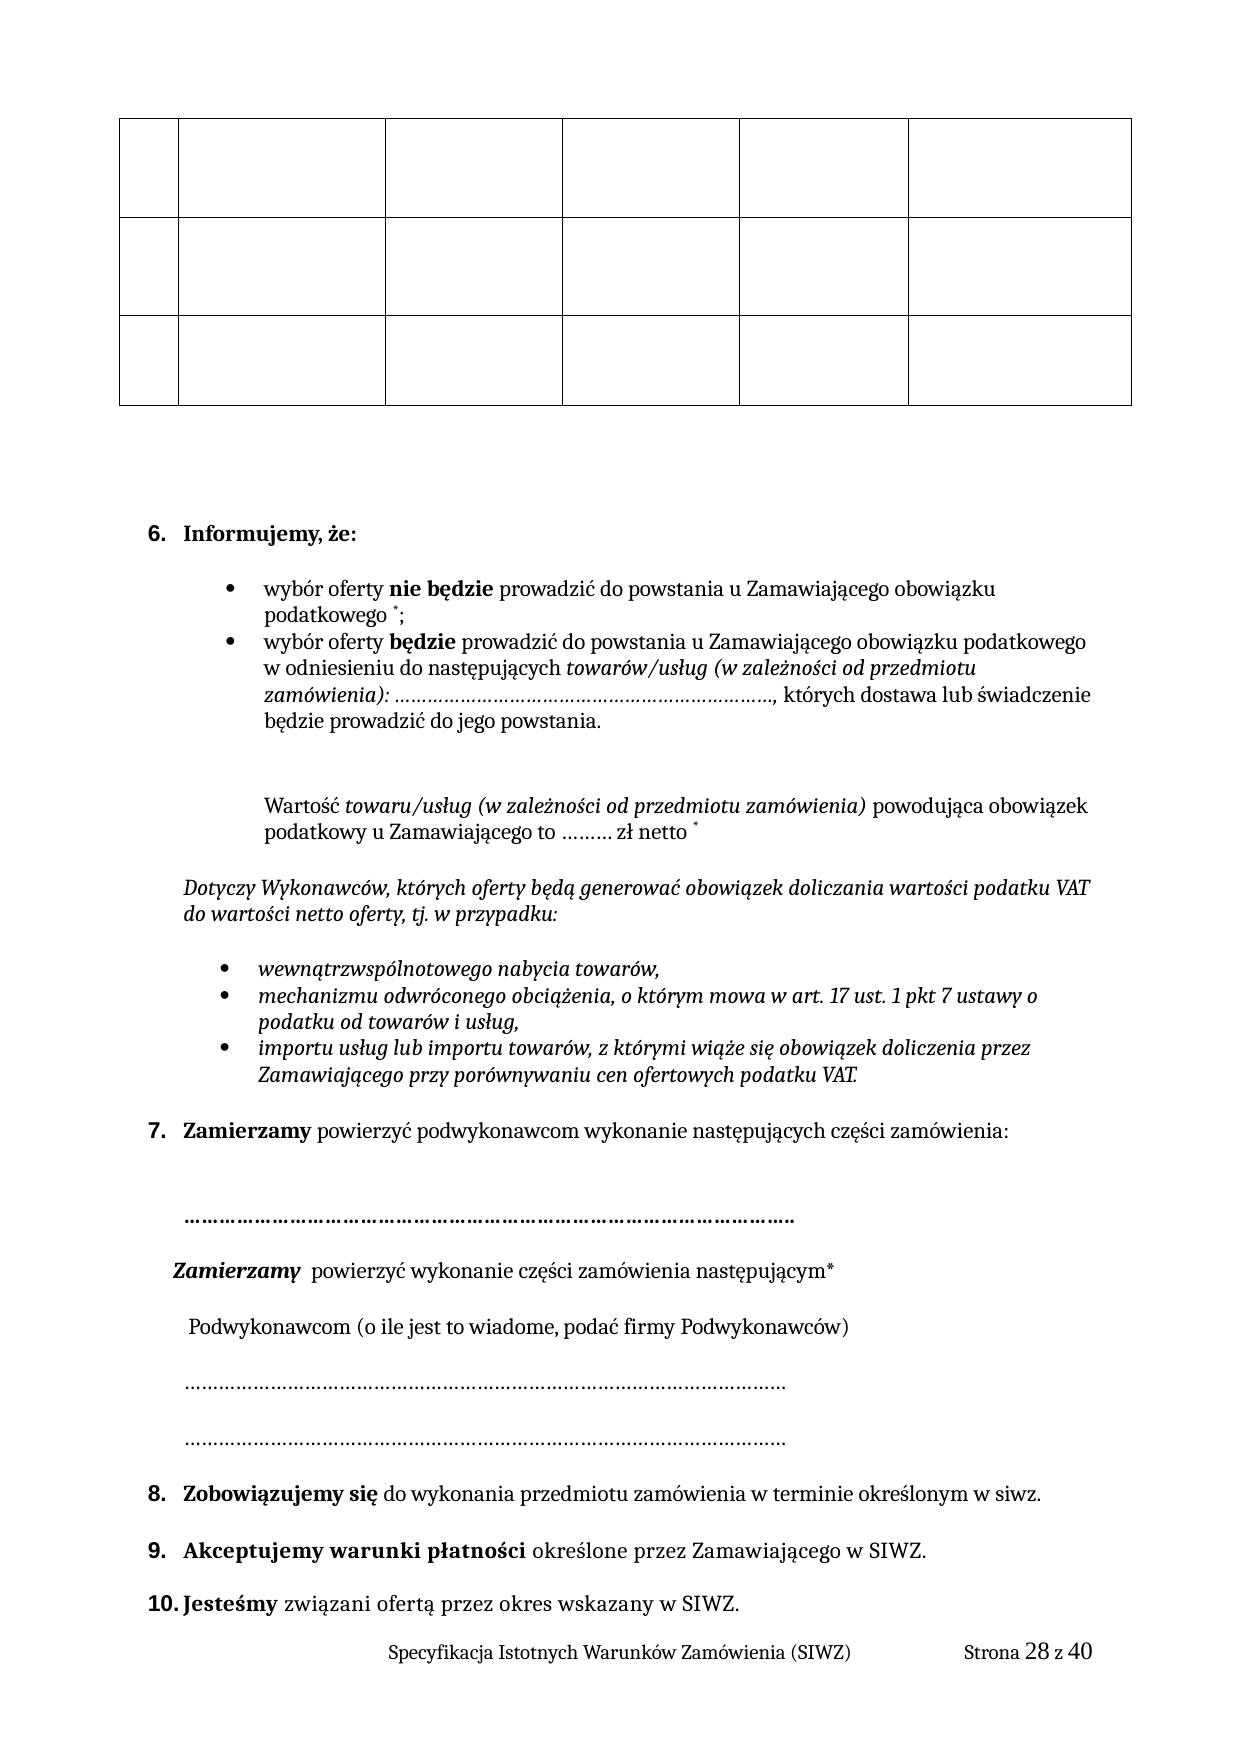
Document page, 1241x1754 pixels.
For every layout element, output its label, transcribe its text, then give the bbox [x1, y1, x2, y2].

text Podwykonawcom (o ile jest to wiadome, podać firmy Podwykonawców) [183, 1314, 1093, 1340]
text …………………………………………………………………………………………… [183, 1425, 1093, 1451]
text Wartość towaru/usług (w zależności od przedmiotu zamówienia) powodująca obowiązek podatkowy u Zamawiającego to ……… zł netto * [264, 792, 1093, 845]
list Akceptujemy warunki płatności określone przez Zamawiającego w SIWZ. [148, 1537, 1093, 1564]
list wewnątrzwspólnotowego nabycia towarów, [221, 956, 1093, 982]
table_cell [120, 218, 178, 315]
list wybór oferty będzie prowadzić do powstania u Zamawiającego obowiązku podatkowego w odniesieniu do następujących towarów/usług (w zależności od przedmiotu zamówienia): ……………………………………………………………, których dostawa lub świadczenie będzie prowadzić do jego powstania. [226, 629, 1093, 734]
text ………………………………………………………………………………………….. [183, 1203, 1093, 1229]
list mechanizmu odwróconego obciążenia, o którym mowa w art. 17 ust. 1 pkt 7 ustawy o podatku od towarów i usług, [221, 982, 1093, 1035]
table_cell [179, 119, 385, 217]
table_cell [386, 316, 562, 405]
list Zamierzamy powierzyć podwykonawcom wykonanie następujących części zamówienia: [148, 1117, 1093, 1144]
table_cell [563, 218, 739, 315]
table_cell [909, 218, 1131, 315]
table_cell [179, 218, 385, 315]
table_cell [120, 316, 178, 405]
table_cell [740, 119, 908, 217]
list Informujemy, że: [148, 519, 1093, 547]
table_cell [120, 119, 178, 217]
table_cell [179, 316, 385, 405]
table_cell [563, 316, 739, 405]
table_cell [909, 316, 1131, 405]
list Zobowiązujemy się do wykonania przedmiotu zamówienia w terminie określonym w siwz. [148, 1480, 1093, 1507]
list importu usług lub importu towarów, z którymi wiąże się obowiązek doliczenia przez Zamawiającego przy porównywaniu cen ofertowych podatku VAT. [221, 1035, 1093, 1088]
list wybór oferty nie będzie prowadzić do powstania u Zamawiającego obowiązku podatkowego *; [226, 576, 1093, 629]
table_cell [740, 316, 908, 405]
table_cell [740, 218, 908, 315]
table_cell [386, 119, 562, 217]
list Jesteśmy związani ofertą przez okres wskazany w SIWZ. [148, 1590, 1093, 1617]
text Zamierzamy powierzyć wykonanie części zamówienia następującym* [148, 1258, 1093, 1284]
table_cell [909, 119, 1131, 217]
table_cell [386, 218, 562, 315]
table_cell [563, 119, 739, 217]
text …………………………………………………………………………………………… [183, 1369, 1093, 1396]
text Dotyczy Wykonawców, których oferty będą generować obowiązek doliczania wartości podatku VAT do wartości netto oferty, tj. w przypadku: [183, 874, 1093, 927]
